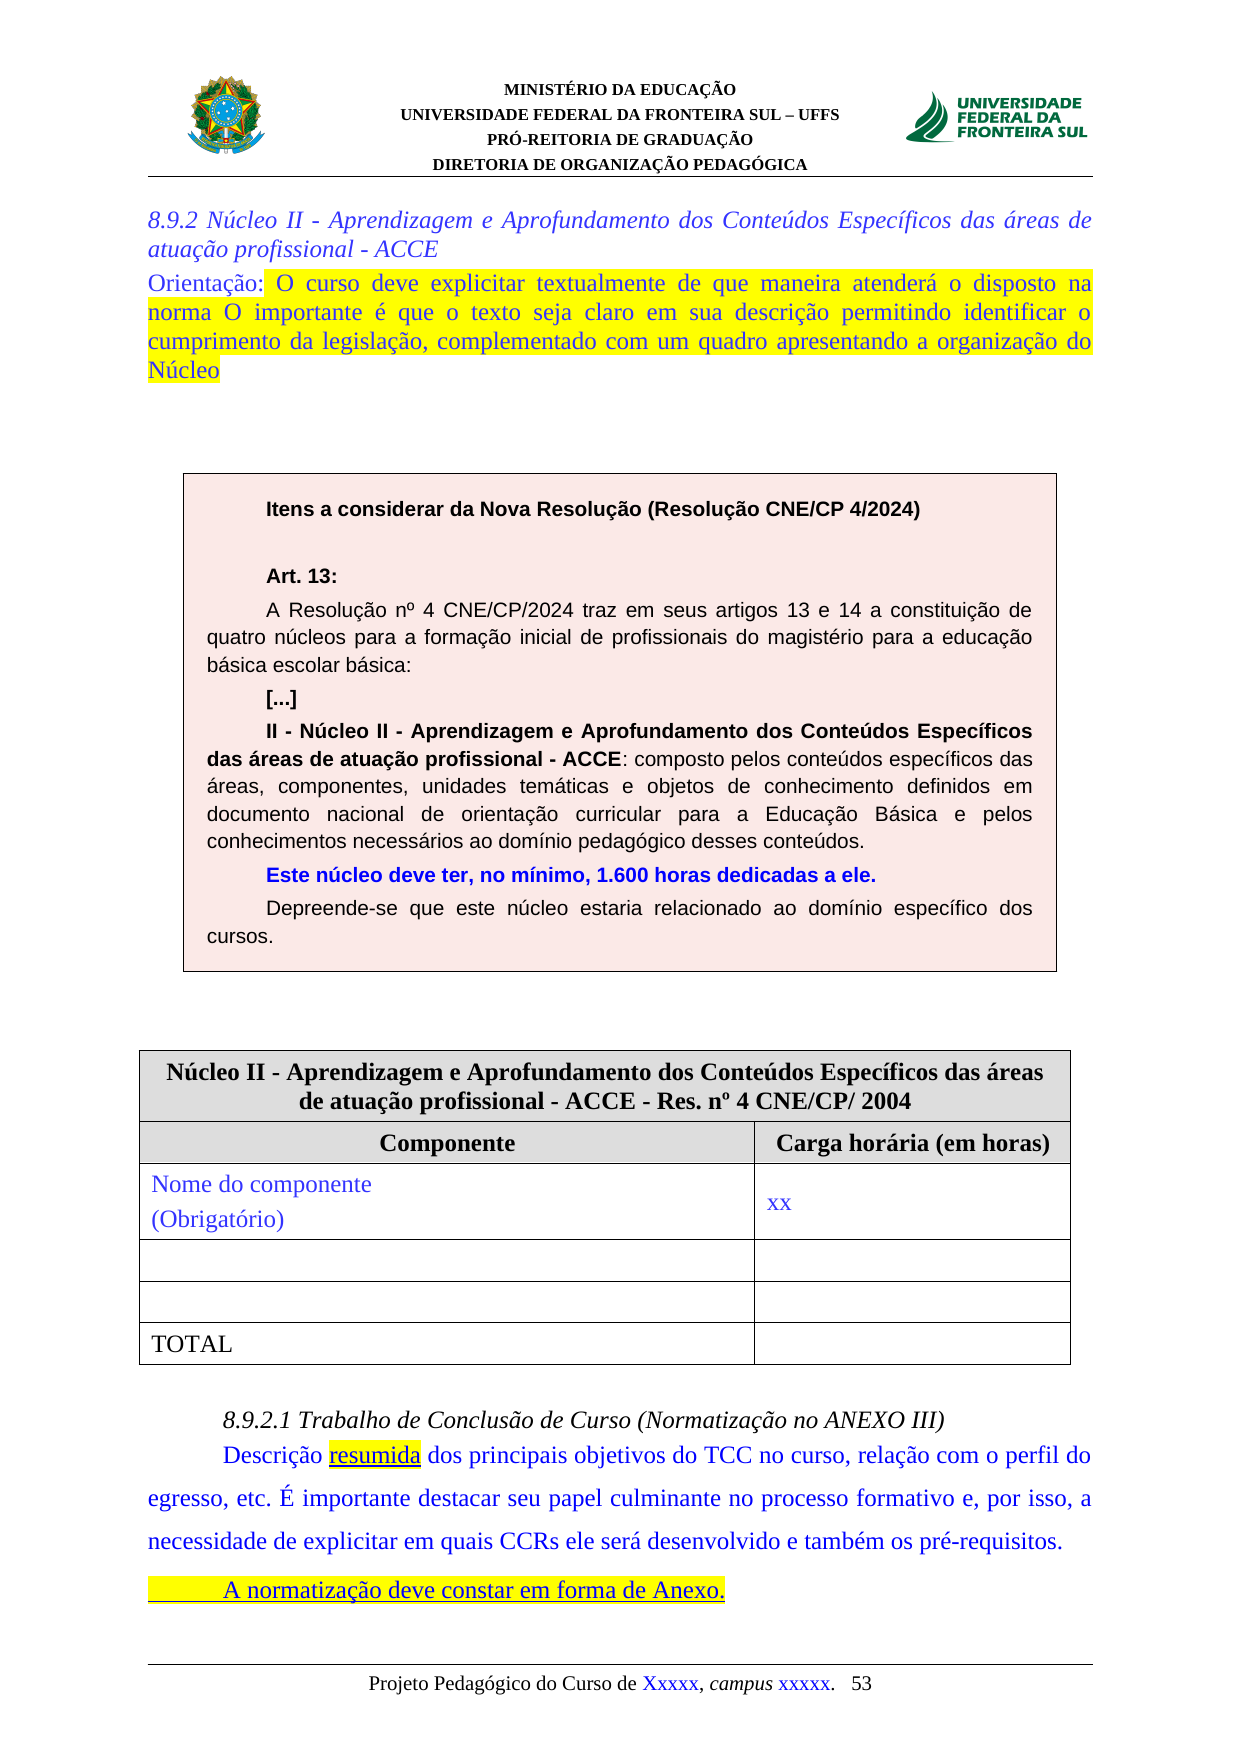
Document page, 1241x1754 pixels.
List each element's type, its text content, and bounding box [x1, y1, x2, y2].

text Art. 13: [184, 540, 1056, 573]
text [...] [184, 662, 1056, 695]
list A normatização deve constar em forma de Anexo. [148, 1576, 1093, 1604]
table_cell TOTAL [140, 1323, 754, 1364]
table_cell [755, 1282, 1070, 1322]
table_cell [755, 1240, 1070, 1281]
text II - Núcleo II - Aprendizagem e Aprofundamento dos Conteúdos Específicos das áreas de atuação profissional - ACCE: composto pelos conteúdos específicos das áreas, componentes, unidades temáticas e objetos de conhecimento definidos em documento nacional de orientação curricular para a Educação Básica e pelos conhecimentos necessários ao domínio pedagógico desses conteúdos. [184, 695, 1056, 839]
table_cell [755, 1323, 1070, 1364]
text A Resolução nº 4 CNE/CP/2024 traz em seus artigos 13 e 14 a constituição de quatro núcleos para a formação inicial de profissionais do magistério para a educação básica escolar básica: [184, 573, 1056, 662]
text Orientação: O curso deve explicitar textualmente de que maneira atenderá o disposto na norma O importante é que o texto seja claro em sua descrição permitindo identificar o cumprimento da legislação, complementado com um quadro apresentando a organização do Núcleo [148, 268, 1093, 383]
text 8.9.2 Núcleo II - Aprendizagem e Aprofundamento dos Conteúdos Específicos das áreas de atuação profissional - ACCE [148, 205, 1093, 262]
text Itens a considerar da Nova Resolução (Resolução CNE/CP 4/2024) [184, 474, 1056, 507]
table_cell Nome do componente (Obrigatório) [140, 1164, 754, 1239]
table_cell Carga horária (em horas) [755, 1122, 1070, 1162]
table_cell [140, 1240, 754, 1281]
table_header Núcleo II - Aprendizagem e Aprofundamento dos Conteúdos Específicos das áreas de atuação profissional - ACCE - Res. nº 4 CNE/CP/ 2004 [140, 1051, 1070, 1121]
picture [187, 76, 265, 154]
text Depreende-se que este núcleo estaria relacionado ao domínio específico dos cursos. [184, 872, 1056, 971]
text Este núcleo deve ter, no mínimo, 1.600 horas dedicadas a ele. [184, 839, 1056, 872]
table_cell Componente [140, 1122, 754, 1162]
picture [903, 90, 1090, 146]
list 8.9.2.1 Trabalho de Conclusão de Curso (Normatização no ANEXO III) [148, 1406, 1093, 1434]
table_cell xx [755, 1164, 1070, 1239]
table_cell [140, 1282, 754, 1322]
list Descrição resumida dos principais objetivos do TCC no curso, relação com o perfil do egresso, etc. É importante destacar seu papel culminante no processo formativo e, por isso, a necessidade de explicitar em quais CCRs ele será desenvolvido e também os pré-requisitos. [148, 1440, 1093, 1555]
